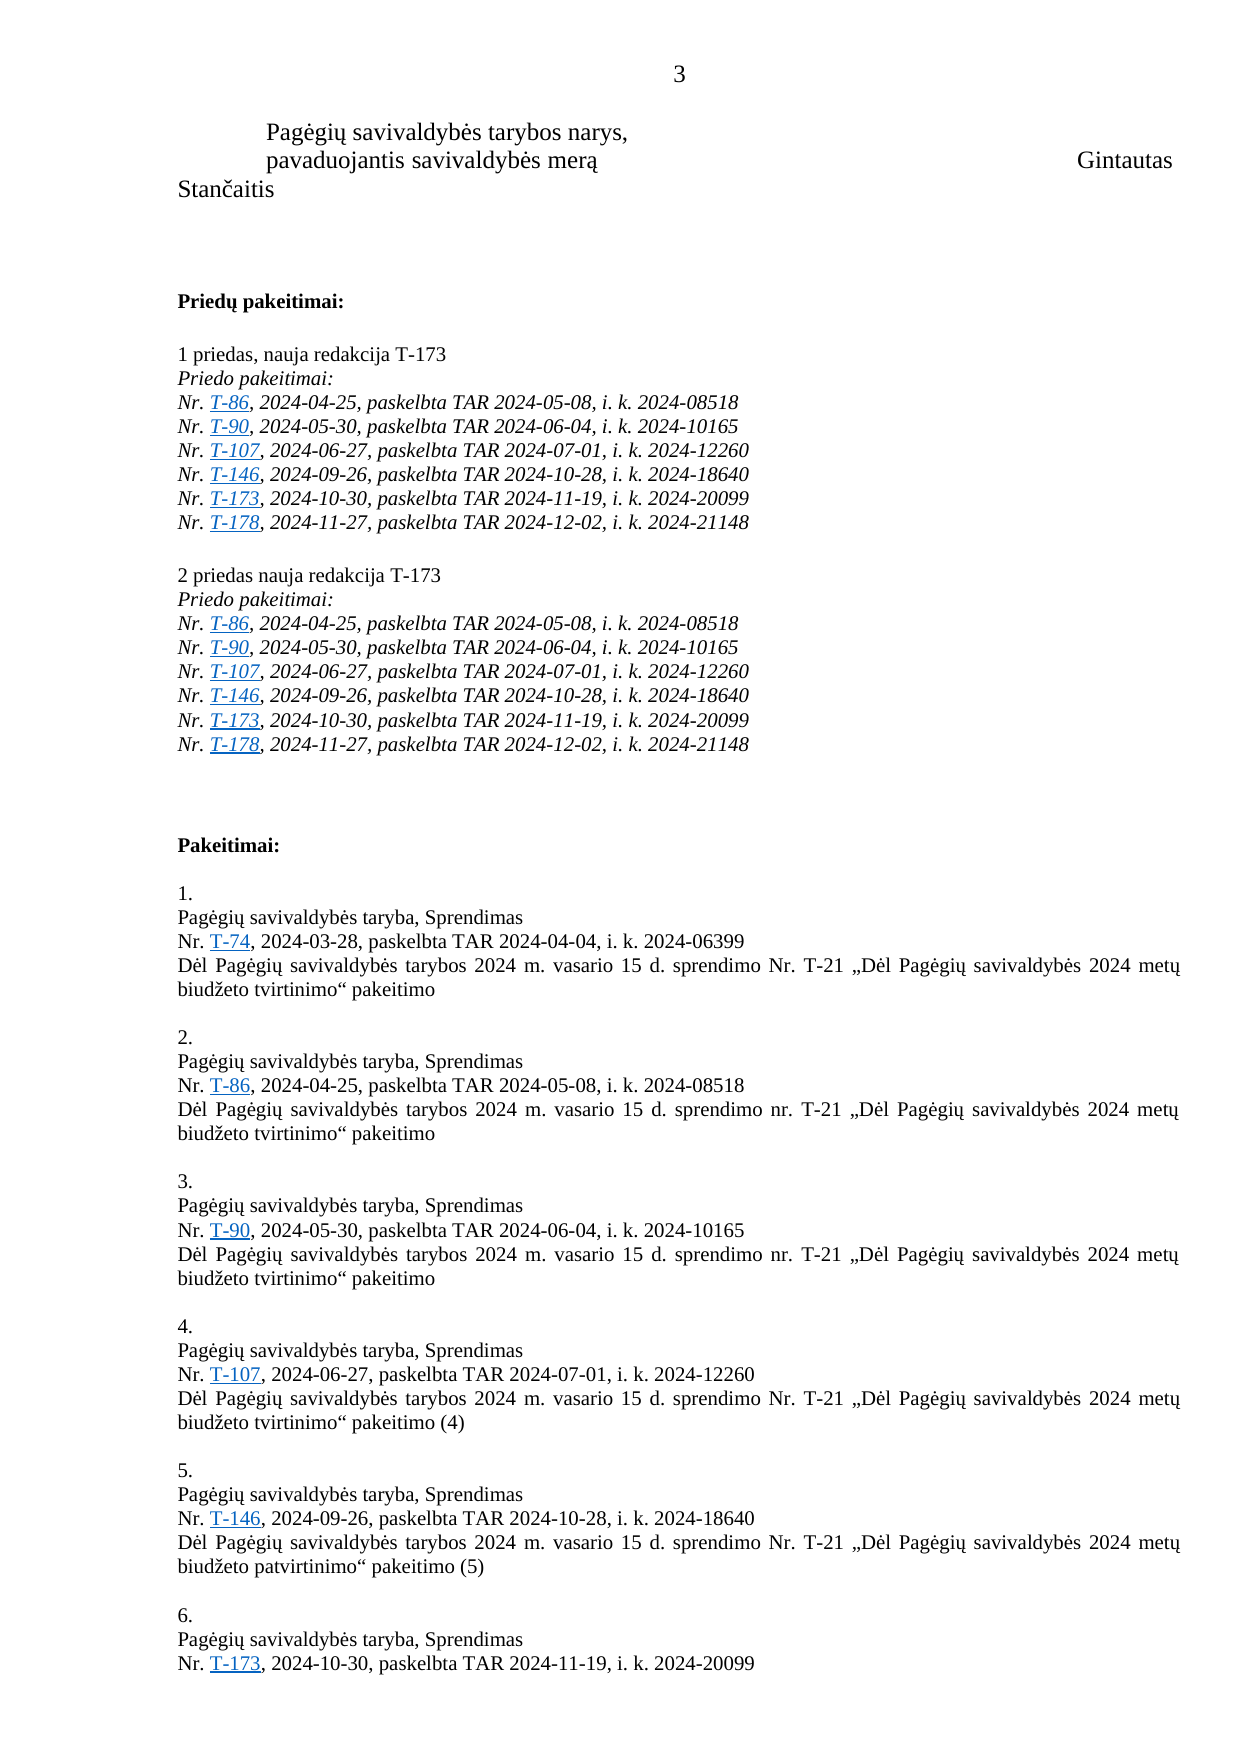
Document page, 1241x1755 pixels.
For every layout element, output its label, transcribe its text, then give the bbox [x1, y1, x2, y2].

text Priedo pakeitimai: [177, 587, 1181, 611]
text 5. [177, 1458, 1181, 1482]
text Nr. T-86, 2024-04-25, paskelbta TAR 2024-05-08, i. k. 2024-08518 [177, 1073, 1181, 1097]
text Pakeitimai: [177, 832, 1181, 857]
text 1. [177, 881, 1181, 905]
text Nr. T-86, 2024-04-25, paskelbta TAR 2024-05-08, i. k. 2024-08518 [177, 611, 1181, 635]
text Dėl Pagėgių savivaldybės tarybos 2024 m. vasario 15 d. sprendimo nr. T-21 „Dėl Pagėgių savivaldybės 2024 metų biudžeto tvirtinimo“ pakeitimo [177, 1242, 1181, 1290]
text Nr. T-74, 2024-03-28, paskelbta TAR 2024-04-04, i. k. 2024-06399 [177, 929, 1181, 953]
text 2 priedas nauja redakcija T-173 [177, 563, 1181, 587]
text Pagėgių savivaldybės tarybos narys, [177, 117, 1181, 145]
text 1 priedas, nauja redakcija T-173 [177, 342, 1181, 366]
text 3. [177, 1169, 1181, 1193]
text 6. [177, 1602, 1181, 1627]
text Priedų pakeitimai: [177, 289, 1181, 313]
text Nr. T-90, 2024-05-30, paskelbta TAR 2024-06-04, i. k. 2024-10165 [177, 635, 1181, 659]
text Nr. T-146, 2024-09-26, paskelbta TAR 2024-10-28, i. k. 2024-18640 [177, 462, 1181, 486]
text Pagėgių savivaldybės taryba, Sprendimas [177, 1338, 1181, 1362]
text Nr. T-107, 2024-06-27, paskelbta TAR 2024-07-01, i. k. 2024-12260 [177, 659, 1181, 683]
text Nr. T-146, 2024-09-26, paskelbta TAR 2024-10-28, i. k. 2024-18640 [177, 1506, 1181, 1530]
text 2. [177, 1025, 1181, 1049]
text pavaduojantis savivaldybės merą Gintautas Stančaitis [177, 145, 1181, 203]
text Priedo pakeitimai: [177, 366, 1181, 390]
text Dėl Pagėgių savivaldybės tarybos 2024 m. vasario 15 d. sprendimo Nr. T-21 „Dėl Pagėgių savivaldybės 2024 metų biudžeto tvirtinimo“ pakeitimo [177, 953, 1181, 1001]
text Nr. T-86, 2024-04-25, paskelbta TAR 2024-05-08, i. k. 2024-08518 [177, 390, 1181, 414]
text Nr. T-90, 2024-05-30, paskelbta TAR 2024-06-04, i. k. 2024-10165 [177, 414, 1181, 438]
text Dėl Pagėgių savivaldybės tarybos 2024 m. vasario 15 d. sprendimo Nr. T-21 „Dėl Pagėgių savivaldybės 2024 metų biudžeto tvirtinimo“ pakeitimo (4) [177, 1386, 1181, 1434]
text Pagėgių savivaldybės taryba, Sprendimas [177, 1482, 1181, 1506]
text Nr. T-90, 2024-05-30, paskelbta TAR 2024-06-04, i. k. 2024-10165 [177, 1217, 1181, 1242]
text Nr. T-173, 2024-10-30, paskelbta TAR 2024-11-19, i. k. 2024-20099 [177, 1651, 1181, 1675]
text Dėl Pagėgių savivaldybės tarybos 2024 m. vasario 15 d. sprendimo nr. T-21 „Dėl Pagėgių savivaldybės 2024 metų biudžeto tvirtinimo“ pakeitimo [177, 1097, 1181, 1145]
text Pagėgių savivaldybės taryba, Sprendimas [177, 1627, 1181, 1651]
text Nr. T-146, 2024-09-26, paskelbta TAR 2024-10-28, i. k. 2024-18640 [177, 683, 1181, 707]
text Pagėgių savivaldybės taryba, Sprendimas [177, 905, 1181, 929]
text Pagėgių savivaldybės taryba, Sprendimas [177, 1193, 1181, 1217]
text Nr. T-107, 2024-06-27, paskelbta TAR 2024-07-01, i. k. 2024-12260 [177, 1362, 1181, 1386]
text 4. [177, 1314, 1181, 1338]
text Nr. T-178, 2024-11-27, paskelbta TAR 2024-12-02, i. k. 2024-21148 [177, 510, 1181, 534]
text Nr. T-107, 2024-06-27, paskelbta TAR 2024-07-01, i. k. 2024-12260 [177, 438, 1181, 462]
text Dėl Pagėgių savivaldybės tarybos 2024 m. vasario 15 d. sprendimo Nr. T-21 „Dėl Pagėgių savivaldybės 2024 metų biudžeto patvirtinimo“ pakeitimo (5) [177, 1530, 1181, 1578]
text Nr. T-173, 2024-10-30, paskelbta TAR 2024-11-19, i. k. 2024-20099 [177, 486, 1181, 510]
text Pagėgių savivaldybės taryba, Sprendimas [177, 1049, 1181, 1073]
text Nr. T-178, 2024-11-27, paskelbta TAR 2024-12-02, i. k. 2024-21148 [177, 732, 1181, 756]
text Nr. T-173, 2024-10-30, paskelbta TAR 2024-11-19, i. k. 2024-20099 [177, 707, 1181, 732]
